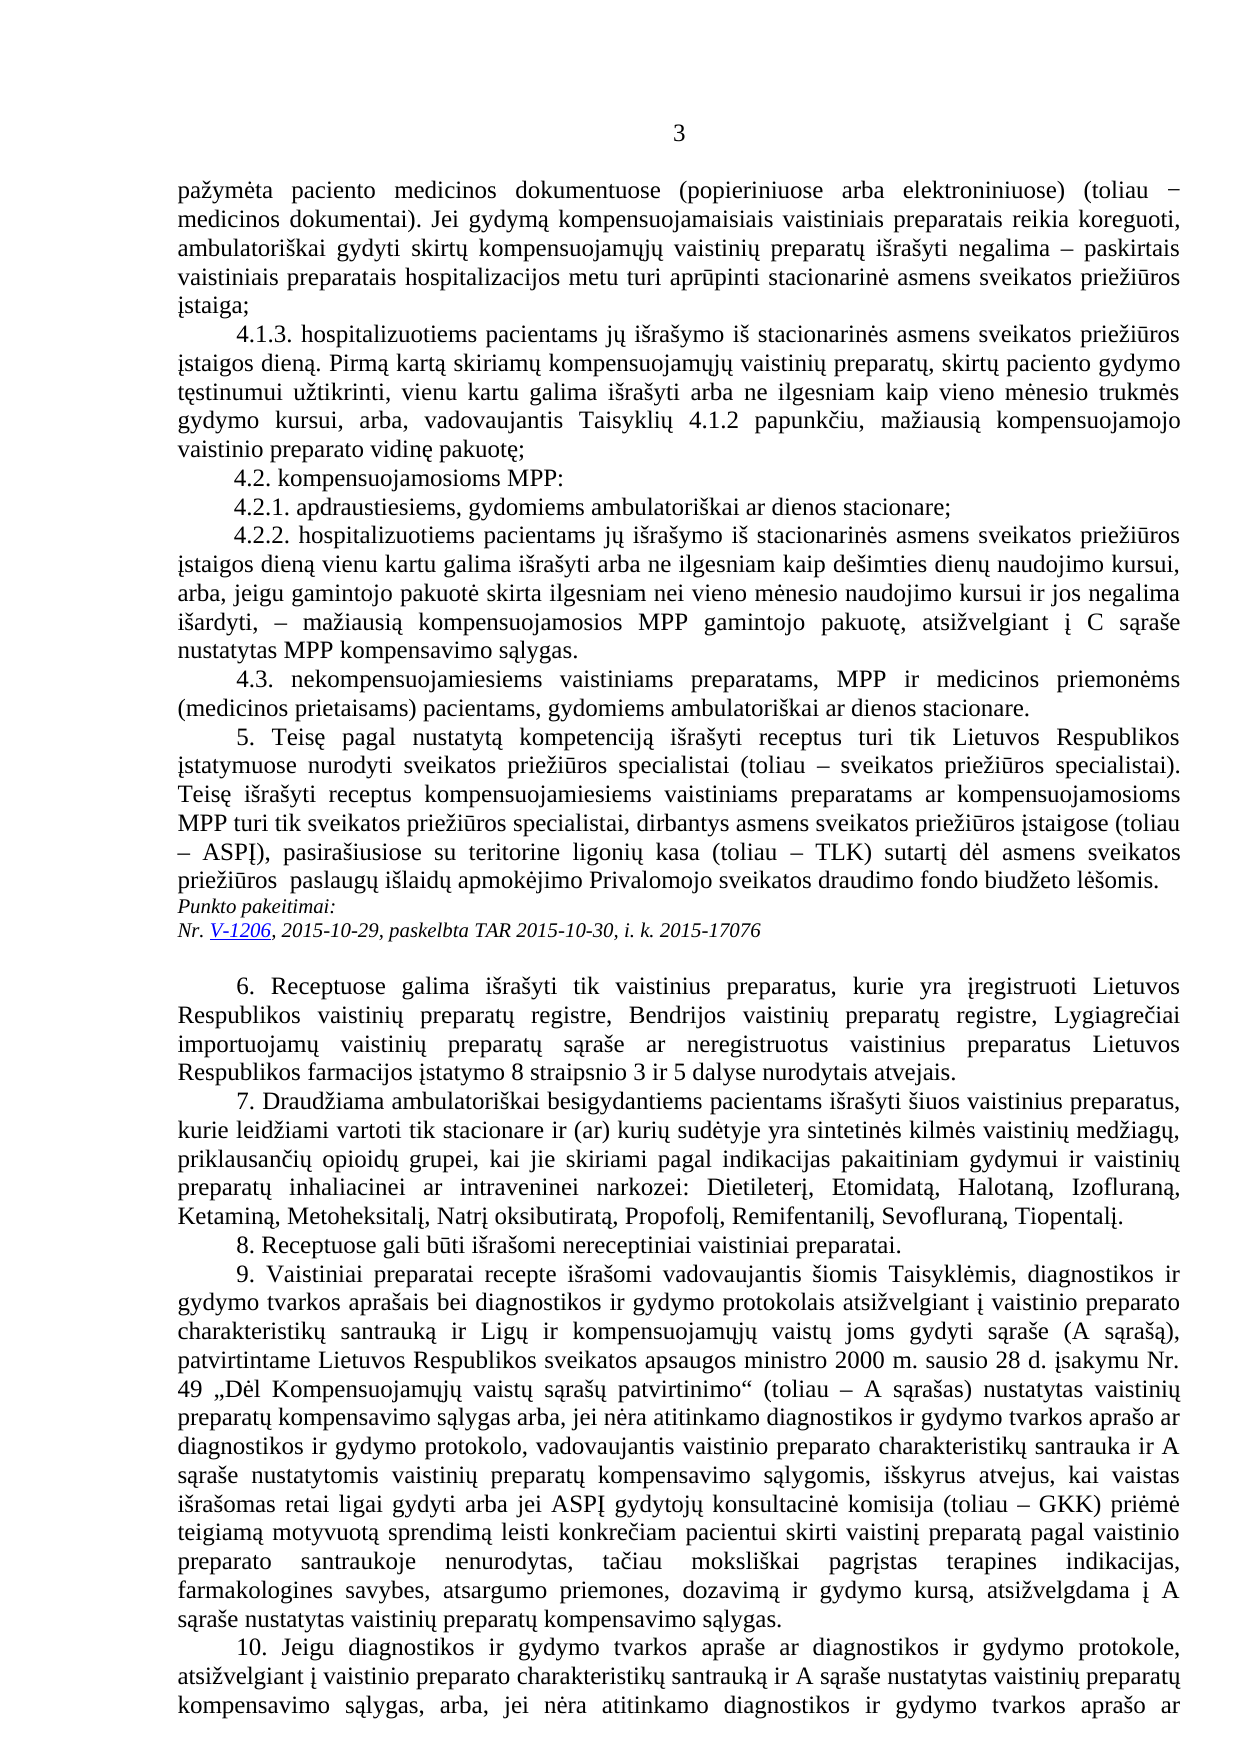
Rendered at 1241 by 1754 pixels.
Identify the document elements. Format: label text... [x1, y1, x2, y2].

text 5. Teisę pagal nustatytą kompetenciją išrašyti receptus turi tik Lietuvos Respublikos įstatymuose nurodyti sveikatos priežiūros specialistai (toliau – sveikatos priežiūros specialistai). Teisę išrašyti receptus kompensuojamiesiems vaistiniams preparatams ar kompensuojamosioms MPP turi tik sveikatos priežiūros specialistai, dirbantys asmens sveikatos priežiūros įstaigose (toliau – ASPĮ), pasirašiusiose su teritorine ligonių kasa (toliau – TLK) sutartį dėl asmens sveikatos priežiūros paslaugų išlaidų apmokėjimo Privalomojo sveikatos draudimo fondo biudžeto lėšomis. [177, 722, 1181, 894]
text 10. Jeigu diagnostikos ir gydymo tvarkos apraše ar diagnostikos ir gydymo protokole, atsižvelgiant į vaistinio preparato charakteristikų santrauką ir A sąraše nustatytas vaistinių preparatų kompensavimo sąlygas, arba, jei nėra atitinkamo diagnostikos ir gydymo tvarkos aprašo ar [177, 1632, 1181, 1719]
text Nr. V-1206, 2015-10-29, paskelbta TAR 2015-10-30, i. k. 2015-17076 [177, 918, 1181, 942]
text 9. Vaistiniai preparatai recepte išrašomi vadovaujantis šiomis Taisyklėmis, diagnostikos ir gydymo tvarkos aprašais bei diagnostikos ir gydymo protokolais atsižvelgiant į vaistinio preparato charakteristikų santrauką ir Ligų ir kompensuojamųjų vaistų joms gydyti sąraše (A sąrašą), patvirtintame Lietuvos Respublikos sveikatos apsaugos ministro 2000 m. sausio 28 d. įsakymu Nr. 49 „Dėl Kompensuojamųjų vaistų sąrašų patvirtinimo“ (toliau – A sąrašas) nustatytas vaistinių preparatų kompensavimo sąlygas arba, jei nėra atitinkamo diagnostikos ir gydymo tvarkos aprašo ar diagnostikos ir gydymo protokolo, vadovaujantis vaistinio preparato charakteristikų santrauka ir A sąraše nustatytomis vaistinių preparatų kompensavimo sąlygomis, išskyrus atvejus, kai vaistas išrašomas retai ligai gydyti arba jei ASPĮ gydytojų konsultacinė komisija (toliau – GKK) priėmė teigiamą motyvuotą sprendimą leisti konkrečiam pacientui skirti vaistinį preparatą pagal vaistinio preparato santraukoje nenurodytas, tačiau moksliškai pagrįstas terapines indikacijas, farmakologines savybes, atsargumo priemones, dozavimą ir gydymo kursą, atsižvelgdama į A sąraše nustatytas vaistinių preparatų kompensavimo sąlygas. [177, 1259, 1181, 1632]
text Punkto pakeitimai: [177, 894, 1181, 918]
text 6. Receptuose galima išrašyti tik vaistinius preparatus, kurie yra įregistruoti Lietuvos Respublikos vaistinių preparatų registre, Bendrijos vaistinių preparatų registre, Lygiagrečiai importuojamų vaistinių preparatų sąraše ar neregistruotus vaistinius preparatus Lietuvos Respublikos farmacijos įstatymo 8 straipsnio 3 ir 5 dalyse nurodytais atvejais. [177, 971, 1181, 1086]
text 4.2.1. apdraustiesiems, gydomiems ambulatoriškai ar dienos stacionare; [177, 492, 1181, 521]
text pažymėta paciento medicinos dokumentuose (popieriniuose arba elektroniniuose) (toliau − medicinos dokumentai). Jei gydymą kompensuojamaisiais vaistiniais preparatais reikia koreguoti, ambulatoriškai gydyti skirtų kompensuojamųjų vaistinių preparatų išrašyti negalima – paskirtais vaistiniais preparatais hospitalizacijos metu turi aprūpinti stacionarinė asmens sveikatos priežiūros įstaiga; [177, 176, 1181, 319]
text 8. Receptuose gali būti išrašomi nereceptiniai vaistiniai preparatai. [177, 1230, 1181, 1259]
text 4.2.2. hospitalizuotiems pacientams jų išrašymo iš stacionarinės asmens sveikatos priežiūros įstaigos dieną vienu kartu galima išrašyti arba ne ilgesniam kaip dešimties dienų naudojimo kursui, arba, jeigu gamintojo pakuotė skirta ilgesniam nei vieno mėnesio naudojimo kursui ir jos negalima išardyti, – mažiausią kompensuojamosios MPP gamintojo pakuotę, atsižvelgiant į C sąraše nustatytas MPP kompensavimo sąlygas. [177, 521, 1181, 664]
text 4.2. kompensuojamosioms MPP: [177, 463, 1181, 492]
text 7. Draudžiama ambulatoriškai besigydantiems pacientams išrašyti šiuos vaistinius preparatus, kurie leidžiami vartoti tik stacionare ir (ar) kurių sudėtyje yra sintetinės kilmės vaistinių medžiagų, priklausančių opioidų grupei, kai jie skiriami pagal indikacijas pakaitiniam gydymui ir vaistinių preparatų inhaliacinei ar intraveninei narkozei: Dietileterį, Etomidatą, Halotaną, Izofluraną, Ketaminą, Metoheksitalį, Natrį oksibutiratą, Propofolį, Remifentanilį, Sevofluraną, Tiopentalį. [177, 1086, 1181, 1230]
text 4.3. nekompensuojamiesiems vaistiniams preparatams, MPP ir medicinos priemonėms (medicinos prietaisams) pacientams, gydomiems ambulatoriškai ar dienos stacionare. [177, 664, 1181, 722]
text 4.1.3. hospitalizuotiems pacientams jų išrašymo iš stacionarinės asmens sveikatos priežiūros įstaigos dieną. Pirmą kartą skiriamų kompensuojamųjų vaistinių preparatų, skirtų paciento gydymo tęstinumui užtikrinti, vienu kartu galima išrašyti arba ne ilgesniam kaip vieno mėnesio trukmės gydymo kursui, arba, vadovaujantis Taisyklių 4.1.2 papunkčiu, mažiausią kompensuojamojo vaistinio preparato vidinę pakuotę; [177, 319, 1181, 463]
